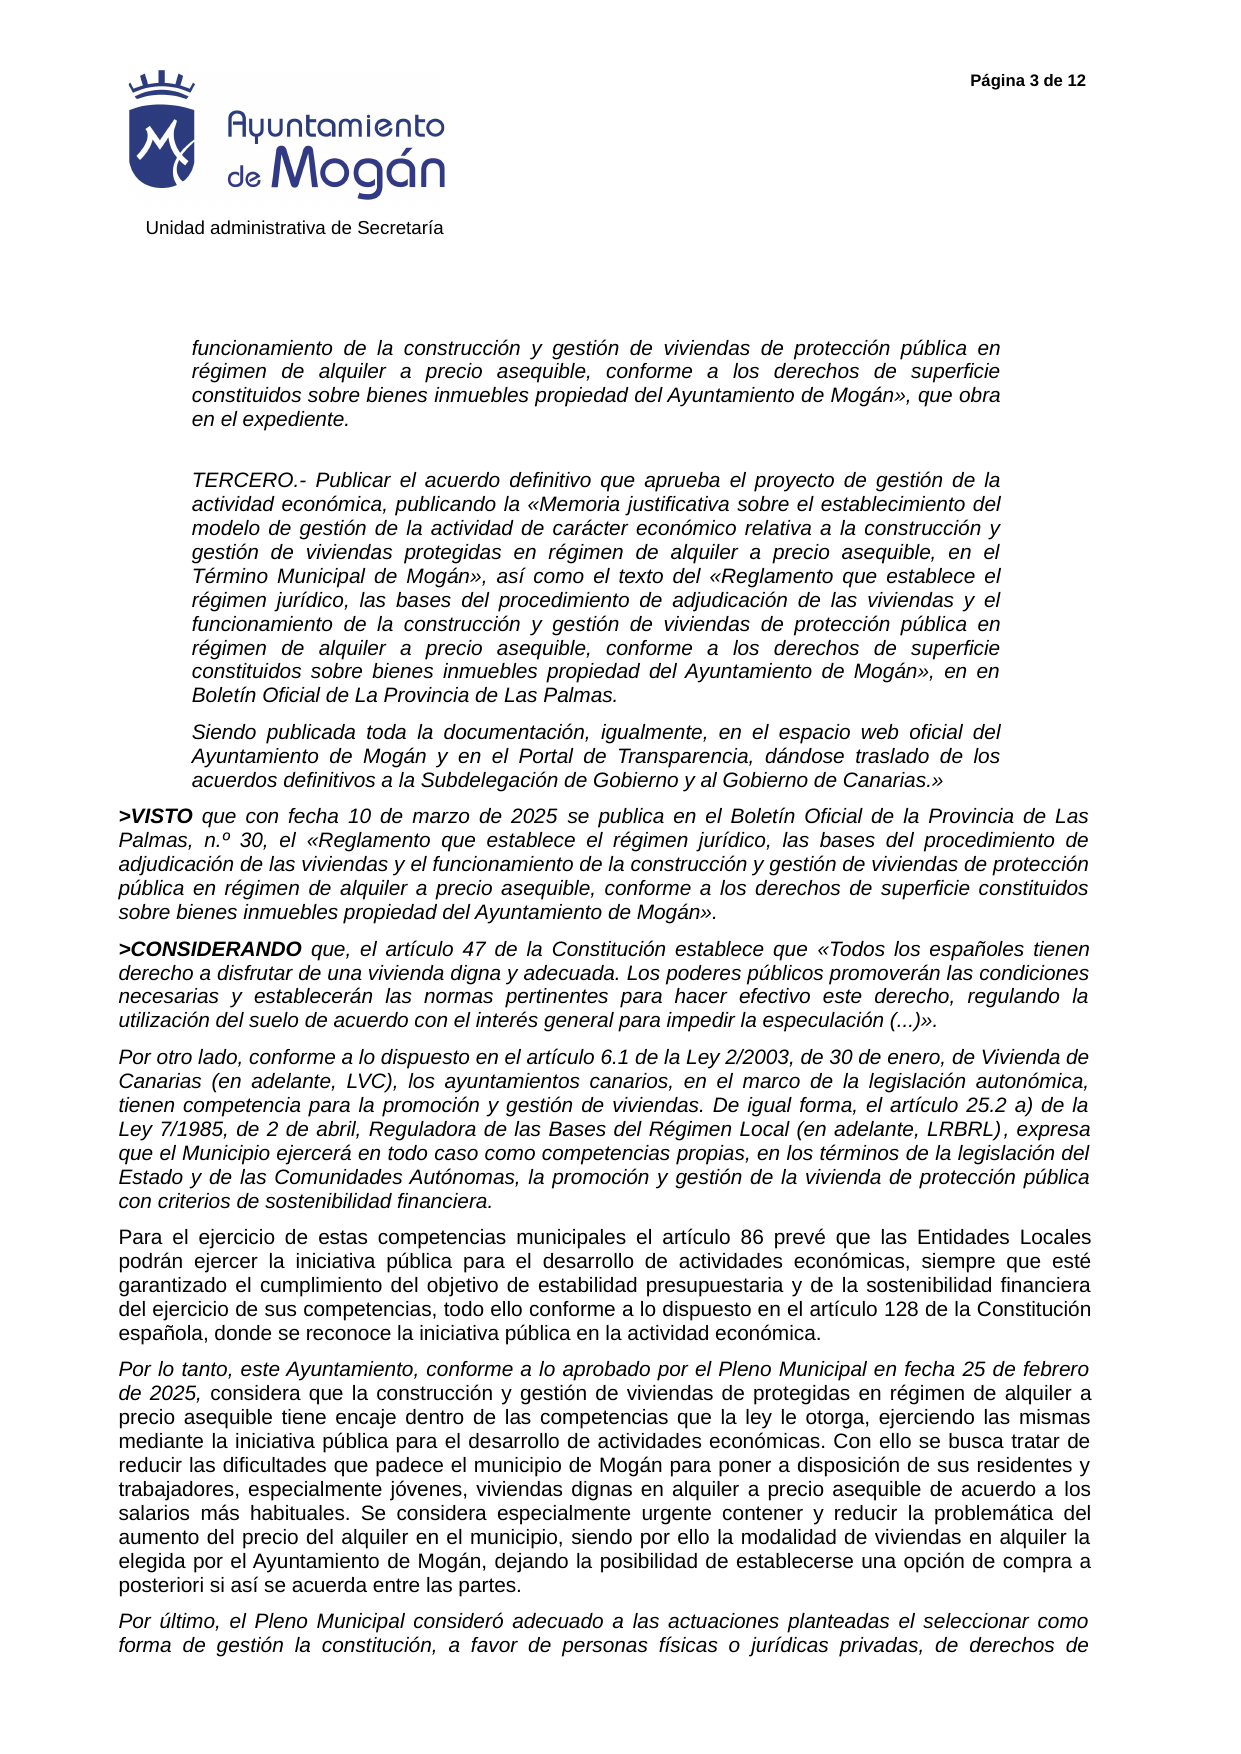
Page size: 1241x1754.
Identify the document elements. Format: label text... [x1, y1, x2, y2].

text Por último, el Pleno Municipal consideró adecuado a las actuaciones planteadas el seleccionar como forma de gestión la constitución, a favor de personas físicas o jurídicas privadas, de derechos de [118, 1609, 1092, 1657]
picture [128, 70, 445, 206]
text TERCERO.- Publicar el acuerdo definitivo que aprueba el proyecto de gestión de la actividad económica, publicando la «Memoria justificativa sobre el establecimiento del modelo de gestión de la actividad de carácter económico relativa a la construcción y gestión de viviendas protegidas en régimen de alquiler a precio asequible, en el Término Municipal de Mogán», así como el texto del «Reglamento que establece el régimen jurídico, las bases del procedimiento de adjudicación de las viviendas y el funcionamiento de la construcción y gestión de viviendas de protección pública en régimen de alquiler a precio asequible, conforme a los derechos de superficie constituidos sobre bienes inmuebles propiedad del Ayuntamiento de Mogán», en en Boletín Oficial de La Provincia de Las Palmas. [192, 444, 1003, 707]
text Por lo tanto, este Ayuntamiento, conforme a lo aprobado por el Pleno Municipal en fecha 25 de febrero de 2025, considera que la construcción y gestión de viviendas de protegidas en régimen de alquiler a precio asequible tiene encaje dentro de las competencias que la ley le otorga, ejerciendo las mismas mediante la iniciativa pública para el desarrollo de actividades económicas. Con ello se busca tratar de reducir las dificultades que padece el municipio de Mogán para poner a disposición de sus residentes y trabajadores, especialmente jóvenes, viviendas dignas en alquiler a precio asequible de acuerdo a los salarios más habituales. Se considera especialmente urgente contener y reducir la problemática del aumento del precio del alquiler en el municipio, siendo por ello la modalidad de viviendas en alquiler la elegida por el Ayuntamiento de Mogán, dejando la posibilidad de establecerse una opción de compra a posteriori si así se acuerda entre las partes. [118, 1357, 1092, 1597]
text Para el ejercicio de estas competencias municipales el artículo 86 prevé que las Entidades Locales podrán ejercer la iniciativa pública para el desarrollo de actividades económicas, siempre que esté garantizado el cumplimiento del objetivo de estabilidad presupuestaria y de la sostenibilidad financiera del ejercicio de sus competencias, todo ello conforme a lo dispuesto en el artículo 128 de la Constitución española, donde se reconoce la iniciativa pública en la actividad económica. [118, 1225, 1092, 1345]
text >CONSIDERANDO que, el artículo 47 de la Constitución establece que «Todos los españoles tienen derecho a disfrutar de una vivienda digna y adecuada. Los poderes públicos promoverán las condiciones necesarias y establecerán las normas pertinentes para hacer efectivo este derecho, regulando la utilización del suelo de acuerdo con el interés general para impedir la especulación (...)». [118, 936, 1092, 1032]
text Siendo publicada toda la documentación, igualmente, en el espacio web oficial del Ayuntamiento de Mogán y en el Portal de Transparencia, dándose traslado de los acuerdos definitivos a la Subdelegación de Gobierno y al Gobierno de Canarias.» [192, 720, 1003, 792]
text Por otro lado, conforme a lo dispuesto en el artículo 6.1 de la Ley 2/2003, de 30 de enero, de Vivienda de Canarias (en adelante, LVC), los ayuntamientos canarios, en el marco de la legislación autonómica, tienen competencia para la promoción y gestión de viviendas. De igual forma, el artículo 25.2 a) de la Ley 7/1985, de 2 de abril, Reguladora de las Bases del Régimen Local (en adelante, LRBRL), expresa que el Municipio ejercerá en todo caso como competencias propias, en los términos de la legislación del Estado y de las Comunidades Autónomas, la promoción y gestión de la vivienda de protección pública con criterios de sostenibilidad financiera. [118, 1045, 1092, 1212]
text >VISTO que con fecha 10 de marzo de 2025 se publica en el Boletín Oficial de la Provincia de Las Palmas, n.º 30, el «Reglamento que establece el régimen jurídico, las bases del procedimiento de adjudicación de las viviendas y el funcionamiento de la construcción y gestión de viviendas de protección pública en régimen de alquiler a precio asequible, conforme a los derechos de superficie constituidos sobre bienes inmuebles propiedad del Ayuntamiento de Mogán». [118, 804, 1092, 924]
text funcionamiento de la construcción y gestión de viviendas de protección pública en régimen de alquiler a precio asequible, conforme a los derechos de superficie constituidos sobre bienes inmuebles propiedad del Ayuntamiento de Mogán», que obra en el expediente. [192, 335, 1003, 431]
